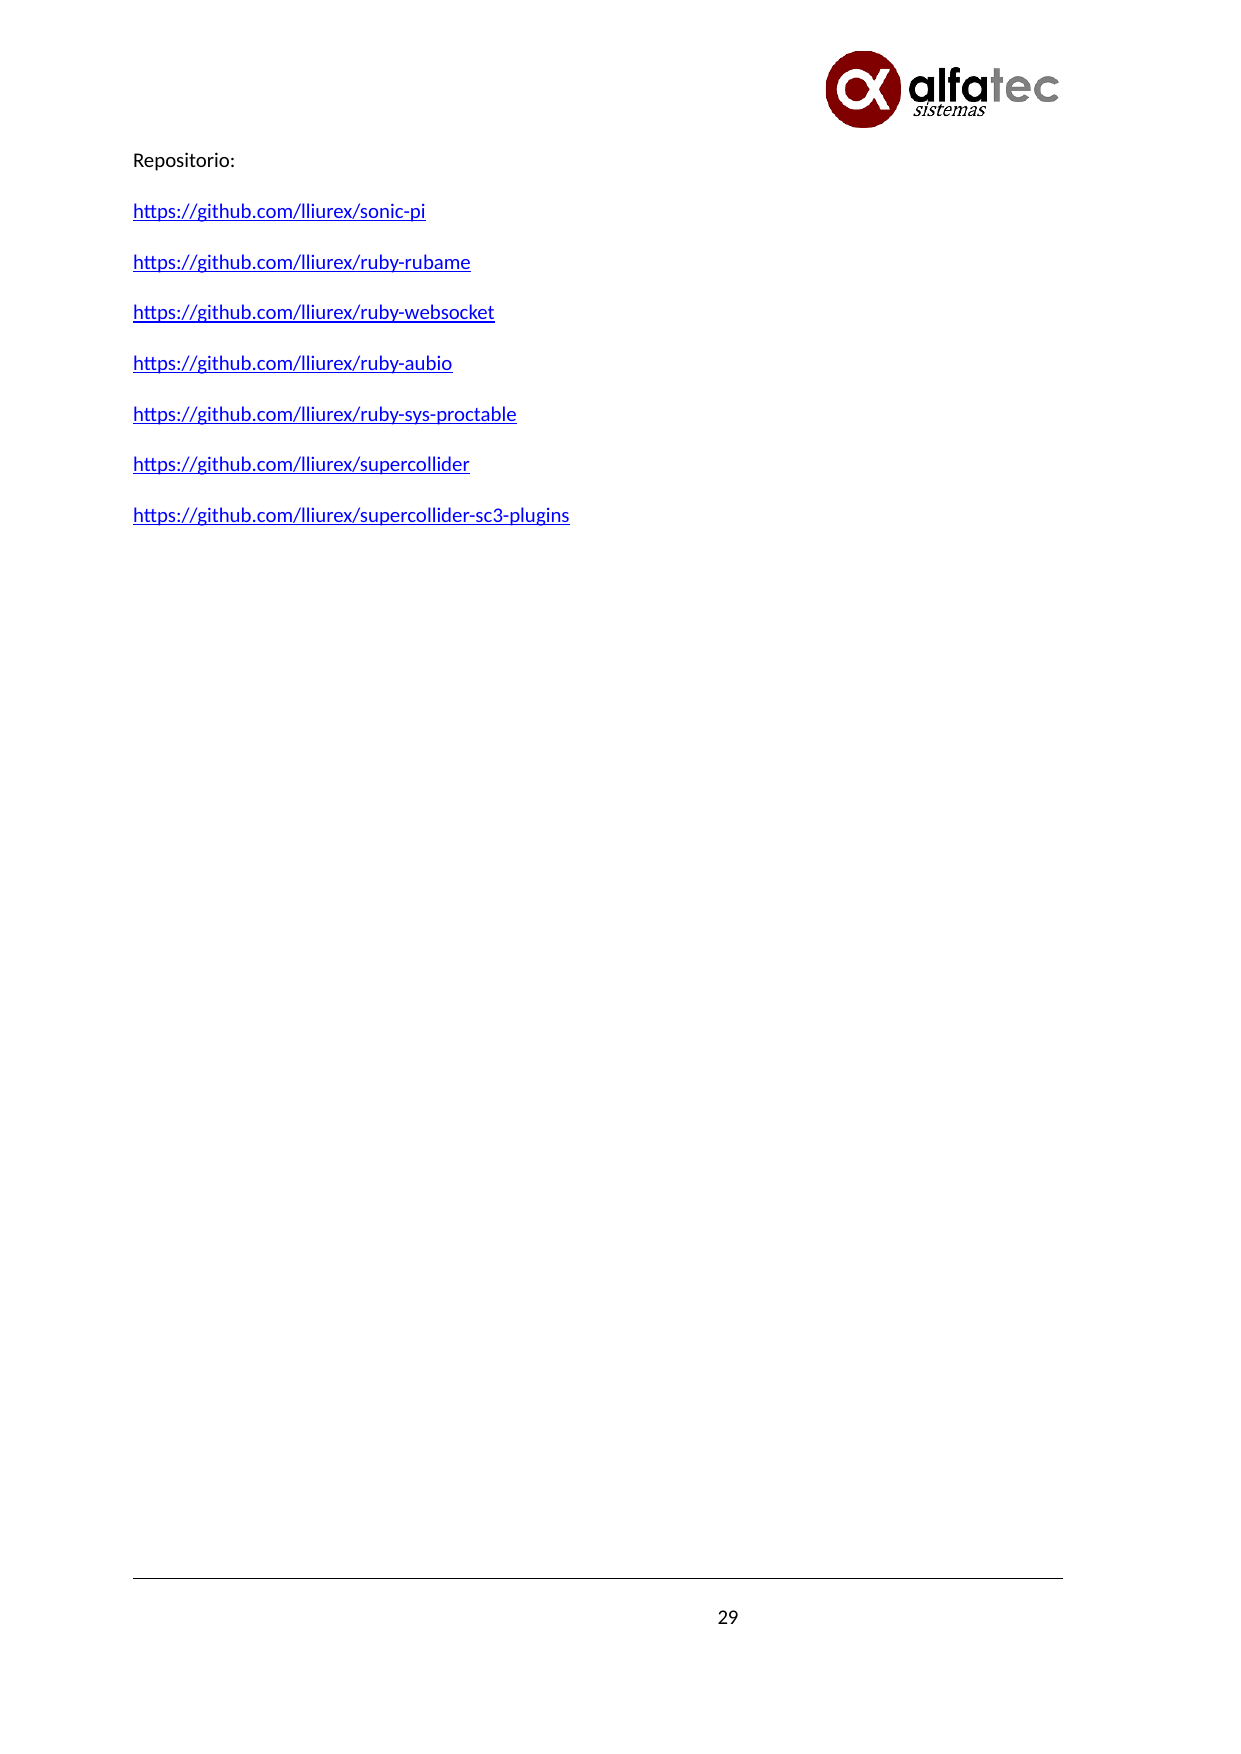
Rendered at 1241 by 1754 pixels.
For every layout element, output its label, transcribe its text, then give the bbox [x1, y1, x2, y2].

text Repositorio: [133, 148, 1063, 173]
text https://github.com/lliurex/ruby-sys-proctable [133, 401, 1063, 426]
text https://github.com/lliurex/supercollider [133, 451, 1063, 477]
text https://github.com/lliurex/ruby-websocket [133, 299, 1063, 325]
text https://github.com/lliurex/ruby-rubame [133, 249, 1063, 274]
text https://github.com/lliurex/ruby-aubio [133, 350, 1063, 376]
text https://github.com/lliurex/sonic-pi [133, 198, 1063, 224]
text https://github.com/lliurex/supercollider-sc3-plugins [133, 502, 1063, 527]
picture [825, 51, 1061, 128]
